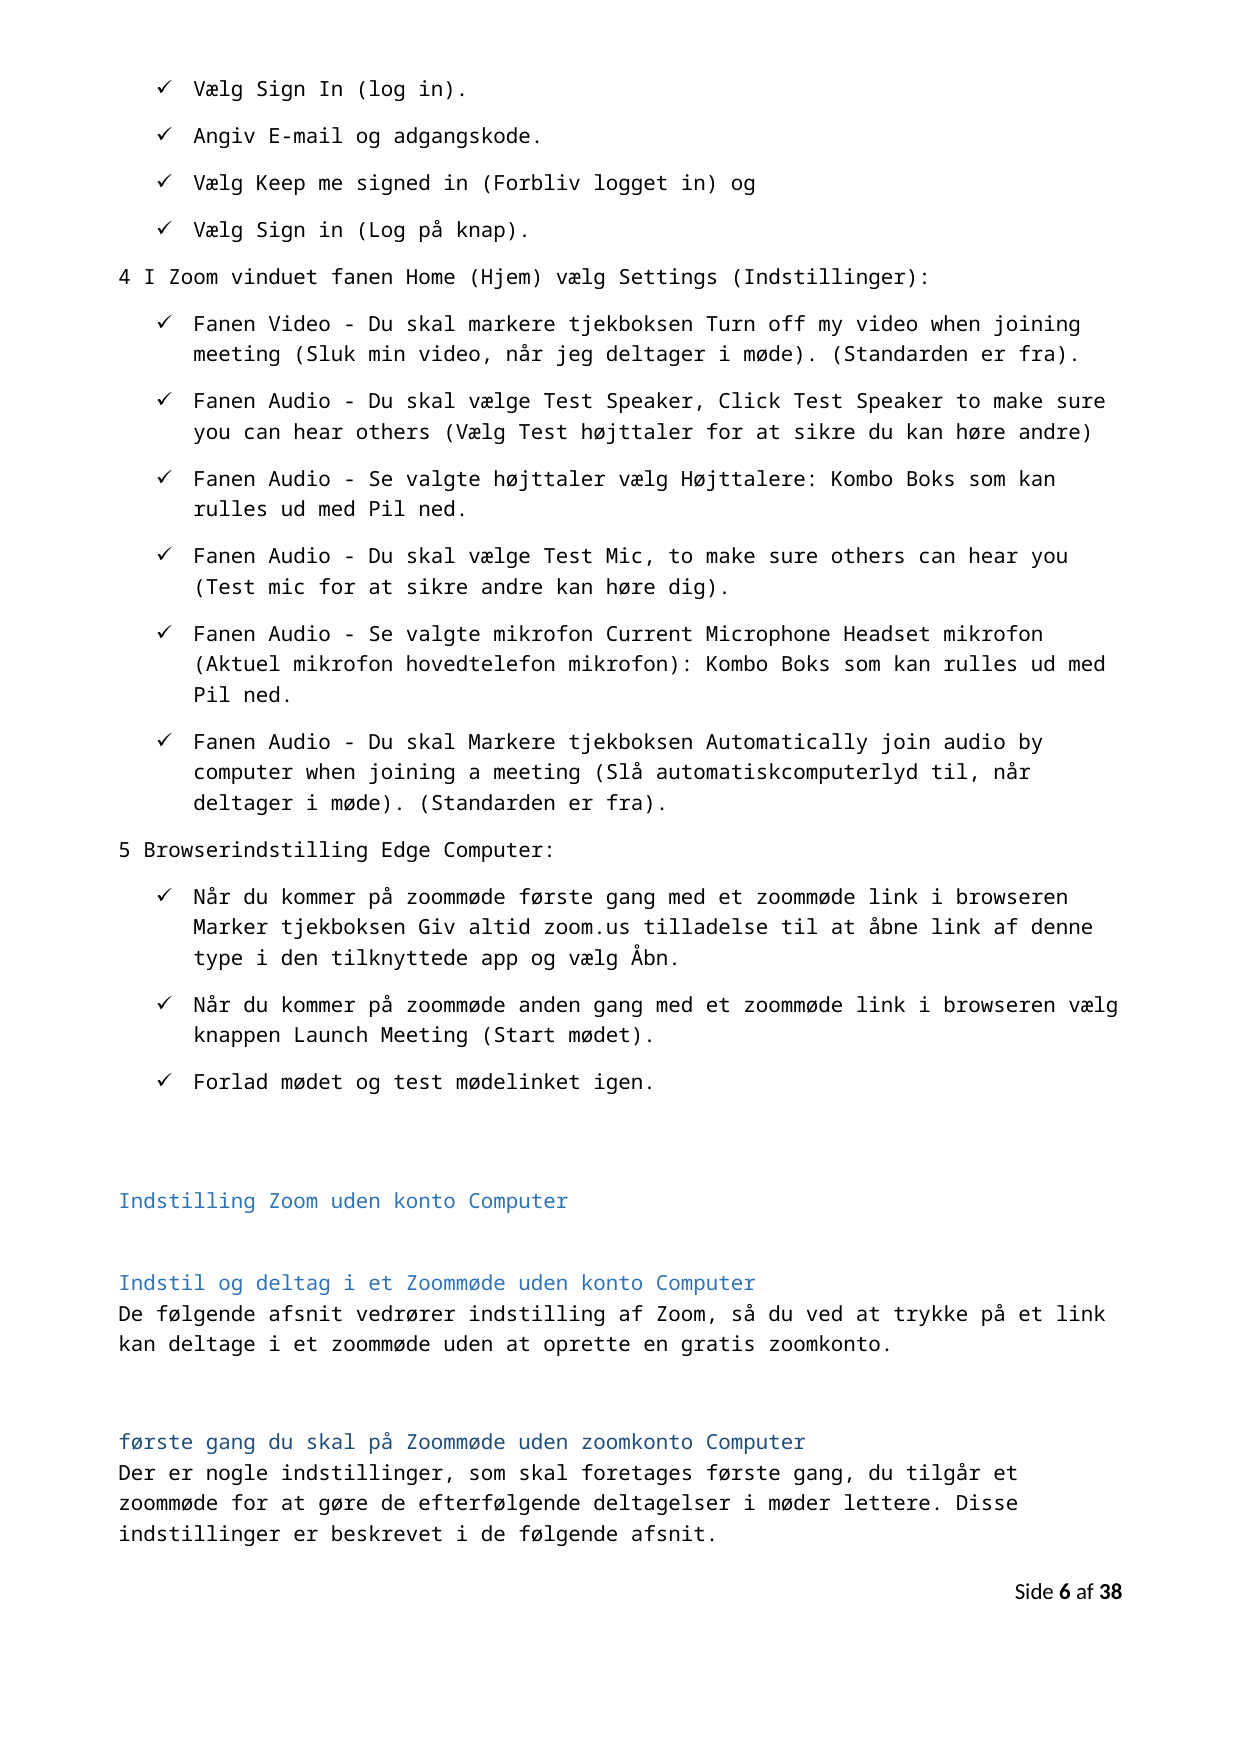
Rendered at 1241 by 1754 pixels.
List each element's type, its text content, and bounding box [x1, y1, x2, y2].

subtitle første gang du skal på Zoommøde uden zoomkonto Computer [118, 1427, 1122, 1456]
list Fanen Audio - Se valgte mikrofon Current Microphone Headset mikrofon (Aktuel mikrofon hovedtelefon mikrofon): Kombo Boks som kan rulles ud med Pil ned. [156, 619, 1122, 708]
list Vælg Keep me signed in (Forbliv logget in) og [156, 168, 1122, 196]
list Fanen Audio - Du skal vælge Test Speaker, Click Test Speaker to make sure you can hear others (Vælg Test højttaler for at sikre du kan høre andre) [156, 387, 1122, 446]
list Vælg Sign in (Log på knap). [156, 215, 1122, 243]
list Fanen Video - Du skal markere tjekboksen Turn off my video when joining meeting (Sluk min video, når jeg deltager i møde). (Standarden er fra). [156, 309, 1122, 368]
text 4 I Zoom vinduet fanen Home (Hjem) vælg Settings (Indstillinger): [118, 262, 1122, 291]
subtitle Indstil og deltag i et Zoommøde uden konto Computer [118, 1268, 1122, 1297]
subtitle Indstilling Zoom uden konto Computer [118, 1187, 1122, 1215]
list Når du kommer på zoommøde anden gang med et zoommøde link i browseren vælg knappen Launch Meeting (Start mødet). [156, 990, 1122, 1049]
list Vælg Sign In (log in). [156, 74, 1122, 102]
text De følgende afsnit vedrører indstilling af Zoom, så du ved at trykke på et link kan deltage i et zoommøde uden at oprette en gratis zoomkonto. [118, 1299, 1122, 1358]
list Fanen Audio - Du skal Markere tjekboksen Automatically join audio by computer when joining a meeting (Slå automatiskcomputerlyd til, når deltager i møde). (Standarden er fra). [156, 727, 1122, 816]
text 5 Browserindstilling Edge Computer: [118, 835, 1122, 863]
list Fanen Audio - Se valgte højttaler vælg Højttalere: Kombo Boks som kan rulles ud med Pil ned. [156, 464, 1122, 523]
list Angiv E-mail og adgangskode. [156, 121, 1122, 149]
text Der er nogle indstillinger, som skal foretages første gang, du tilgår et zoommøde for at gøre de efterfølgende deltagelser i møder lettere. Disse indstillinger er beskrevet i de følgende afsnit. [118, 1458, 1122, 1547]
list Når du kommer på zoommøde første gang med et zoommøde link i browseren Marker tjekboksen Giv altid zoom.us tilladelse til at åbne link af denne type i den tilknyttede app og vælg Åbn. [156, 882, 1122, 971]
list Fanen Audio - Du skal vælge Test Mic, to make sure others can hear you (Test mic for at sikre andre kan høre dig). [156, 542, 1122, 601]
list Forlad mødet og test mødelinket igen. [156, 1067, 1122, 1096]
